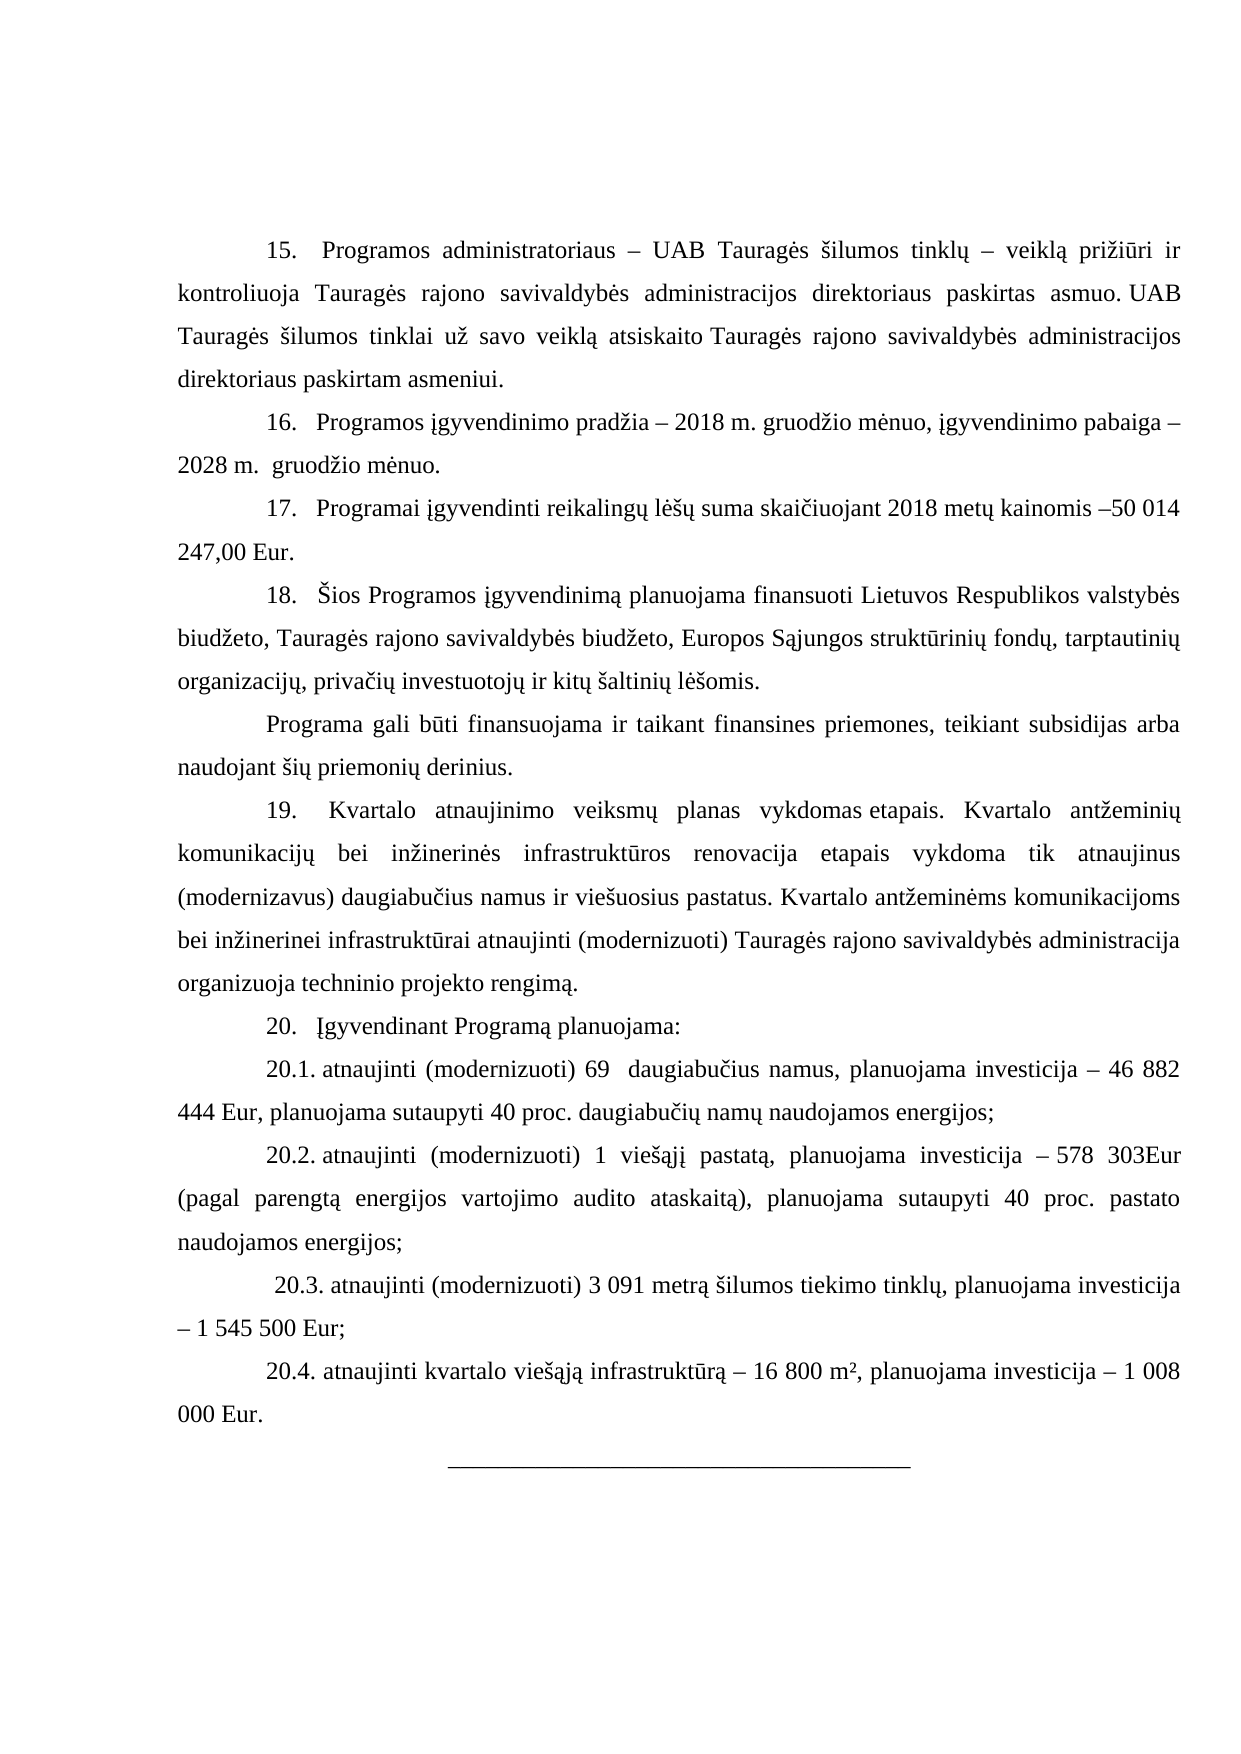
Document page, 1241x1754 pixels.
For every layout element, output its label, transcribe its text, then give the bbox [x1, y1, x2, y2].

text 18. Šios Programos įgyvendinimą planuojama finansuoti Lietuvos Respublikos valstybės biudžeto, Tauragės rajono savivaldybės biudžeto, Europos Sąjungos struktūrinių fondų, tarptautinių organizacijų, privačių investuotojų ir kitų šaltinių lėšomis. [177, 580, 1181, 695]
text 17. Programai įgyvendinti reikalingų lėšų suma skaičiuojant 2018 metų kainomis –50 014 247,00 Eur. [177, 493, 1181, 565]
text 20.3. atnaujinti (modernizuoti) 3 091 metrą šilumos tiekimo tinklų, planuojama investicija – 1 545 500 Eur; [177, 1270, 1181, 1342]
text 15. Programos administratoriaus – UAB Tauragės šilumos tinklų – veiklą prižiūri ir kontroliuoja Tauragės rajono savivaldybės administracijos direktoriaus paskirtas asmuo. UAB Tauragės šilumos tinklai už savo veiklą atsiskaito Tauragės rajono savivaldybės administracijos direktoriaus paskirtam asmeniui. [177, 235, 1181, 393]
text 19. Kvartalo atnaujinimo veiksmų planas vykdomas etapais. Kvartalo antžeminių komunikacijų bei inžinerinės infrastruktūros renovacija etapais vykdoma tik atnaujinus (modernizavus) daugiabučius namus ir viešuosius pastatus. Kvartalo antžeminėms komunikacijoms bei inžinerinei infrastruktūrai atnaujinti (modernizuoti) Tauragės rajono savivaldybės administracija organizuoja techninio projekto rengimą. [177, 795, 1181, 997]
text 20.1. atnaujinti (modernizuoti) 69 daugiabučius namus, planuojama investicija – 46 882 444 Eur, planuojama sutaupyti 40 proc. daugiabučių namų naudojamos energijos; [177, 1054, 1181, 1126]
text 20. Įgyvendinant Programą planuojama: [177, 1011, 1181, 1040]
text _____________________________________ [177, 1442, 1181, 1471]
text 16. Programos įgyvendinimo pradžia – 2018 m. gruodžio mėnuo, įgyvendinimo pabaiga – 2028 m. gruodžio mėnuo. [177, 407, 1181, 479]
text 20.4. atnaujinti kvartalo viešąją infrastruktūrą – 16 800 m², planuojama investicija – 1 008 000 Eur. [177, 1356, 1181, 1428]
text 20.2. atnaujinti (modernizuoti) 1 viešąjį pastatą, planuojama investicija – 578 303Eur (pagal parengtą energijos vartojimo audito ataskaitą), planuojama sutaupyti 40 proc. pastato naudojamos energijos; [177, 1140, 1181, 1255]
text Programa gali būti finansuojama ir taikant finansines priemones, teikiant subsidijas arba naudojant šių priemonių derinius. [177, 709, 1181, 781]
